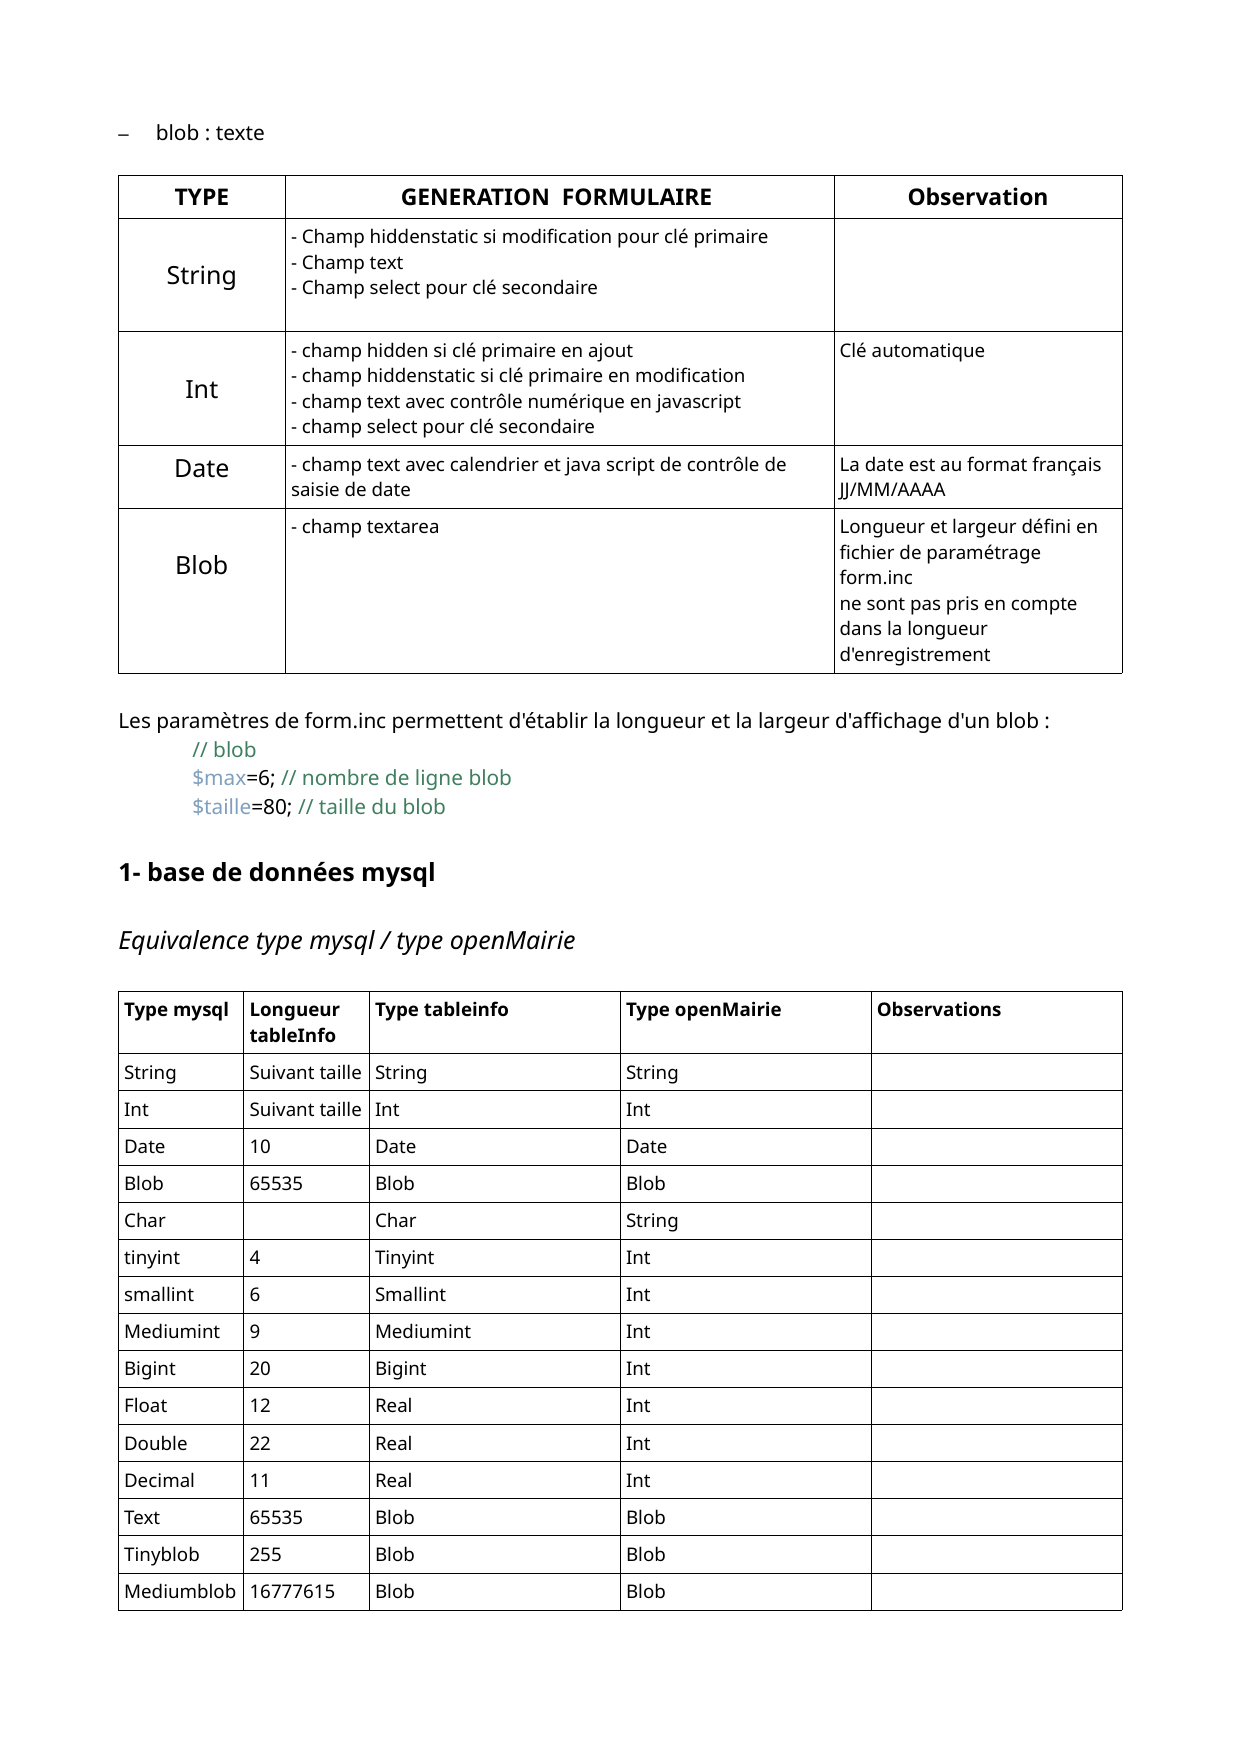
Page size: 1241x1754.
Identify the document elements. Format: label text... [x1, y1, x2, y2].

table_cell Int [621, 1277, 871, 1313]
table_cell - Champ hiddenstatic si modification pour clé primaire - Champ text - Champ select pour clé secondaire [286, 219, 834, 331]
table_cell Mediumblob [119, 1574, 243, 1609]
table_cell Tinyblob [119, 1536, 243, 1572]
table_cell La date est au format français JJ/MM/AAAA [835, 446, 1122, 508]
table_header GENERATION FORMULAIRE [286, 176, 834, 218]
table_cell Blob [119, 1166, 243, 1202]
table_cell Decimal [119, 1462, 243, 1498]
table_cell Longueur et largeur défini en fichier de paramétrage form.inc ne sont pas pris en compte dans la longueur d'enregistrement [835, 509, 1122, 672]
table_cell [872, 1314, 1122, 1350]
table_cell Blob [621, 1499, 871, 1535]
table_cell Tinyint [370, 1240, 620, 1276]
table_cell Blob [370, 1166, 620, 1202]
table_cell Suivant taille [244, 1091, 369, 1127]
table_cell [872, 1574, 1122, 1609]
table_cell Clé automatique [835, 332, 1122, 445]
table_cell Int [621, 1388, 871, 1424]
table_cell Real [370, 1425, 620, 1461]
table_cell [872, 1536, 1122, 1572]
table_cell Real [370, 1462, 620, 1498]
table_cell 20 [244, 1351, 369, 1387]
table_header Longueur tableInfo [244, 992, 369, 1053]
table_cell [872, 1054, 1122, 1090]
table_cell [835, 219, 1122, 331]
table_cell Text [119, 1499, 243, 1535]
table_cell 11 [244, 1462, 369, 1498]
table_cell 65535 [244, 1499, 369, 1535]
table_cell Int [621, 1425, 871, 1461]
table_cell String [119, 219, 285, 331]
table_header Observations [872, 992, 1122, 1053]
table_cell Blob [370, 1536, 620, 1572]
table_cell [872, 1388, 1122, 1424]
table_cell Smallint [370, 1277, 620, 1313]
table_cell [872, 1203, 1122, 1239]
table_cell Mediumint [119, 1314, 243, 1350]
table_cell Blob [621, 1536, 871, 1572]
table_header Type openMairie [621, 992, 871, 1053]
table_cell tinyint [119, 1240, 243, 1276]
table_cell String [370, 1054, 620, 1090]
table_cell - champ text avec calendrier et java script de contrôle de saisie de date [286, 446, 834, 508]
table_cell 16777615 [244, 1574, 369, 1609]
table_cell Suivant taille [244, 1054, 369, 1090]
table_cell [872, 1425, 1122, 1461]
table_cell Int [621, 1314, 871, 1350]
table_cell Blob [621, 1166, 871, 1202]
table_cell [872, 1166, 1122, 1202]
table_cell [872, 1129, 1122, 1164]
table_cell Bigint [119, 1351, 243, 1387]
table_cell 9 [244, 1314, 369, 1350]
table_cell Blob [370, 1499, 620, 1535]
table_cell Real [370, 1388, 620, 1424]
table_cell Int [621, 1351, 871, 1387]
table_cell [244, 1203, 369, 1239]
table_header Type mysql [119, 992, 243, 1053]
text 1- base de données mysql [118, 854, 1122, 888]
table_cell Double [119, 1425, 243, 1461]
table_cell [872, 1351, 1122, 1387]
table_cell Char [119, 1203, 243, 1239]
table_header Observation [835, 176, 1122, 218]
table_cell Int [621, 1240, 871, 1276]
table_cell 255 [244, 1536, 369, 1572]
table_cell Char [370, 1203, 620, 1239]
text Les paramètres de form.inc permettent d'établir la longueur et la largeur d'affichage d'un blob : [118, 707, 1122, 735]
table_cell [872, 1462, 1122, 1498]
table_cell String [119, 1054, 243, 1090]
table_cell Date [370, 1129, 620, 1164]
table_cell 12 [244, 1388, 369, 1424]
table_cell Blob [621, 1574, 871, 1609]
table_cell [872, 1091, 1122, 1127]
table_cell [872, 1240, 1122, 1276]
table_header TYPE [119, 176, 285, 218]
text Equivalence type mysql / type openMairie [118, 922, 1122, 957]
text // blob [118, 735, 1122, 763]
table_cell Int [370, 1091, 620, 1127]
table_cell 65535 [244, 1166, 369, 1202]
table_cell 10 [244, 1129, 369, 1164]
table_cell smallint [119, 1277, 243, 1313]
table_cell 4 [244, 1240, 369, 1276]
table_cell Blob [370, 1574, 620, 1609]
table_cell [872, 1277, 1122, 1313]
table_cell 22 [244, 1425, 369, 1461]
table_cell String [621, 1054, 871, 1090]
table_header Type tableinfo [370, 992, 620, 1053]
table_cell Bigint [370, 1351, 620, 1387]
table_cell - champ hidden si clé primaire en ajout - champ hiddenstatic si clé primaire en modification - champ text avec contrôle numérique en javascript - champ select pour clé secondaire [286, 332, 834, 445]
table_cell [872, 1499, 1122, 1535]
table_cell Date [621, 1129, 871, 1164]
table_cell Float [119, 1388, 243, 1424]
list blob : texte [118, 118, 1122, 147]
text $taille=80; // taille du blob [118, 792, 1122, 820]
table_cell Int [621, 1462, 871, 1498]
table_cell - champ textarea [286, 509, 834, 672]
table_cell Date [119, 1129, 243, 1164]
text $max=6; // nombre de ligne blob [118, 763, 1122, 792]
table_cell Int [119, 1091, 243, 1127]
table_cell Int [119, 332, 285, 445]
table_cell Date [119, 446, 285, 508]
table_cell Mediumint [370, 1314, 620, 1350]
table_cell Int [621, 1091, 871, 1127]
table_cell Blob [119, 509, 285, 672]
table_cell String [621, 1203, 871, 1239]
table_cell 6 [244, 1277, 369, 1313]
